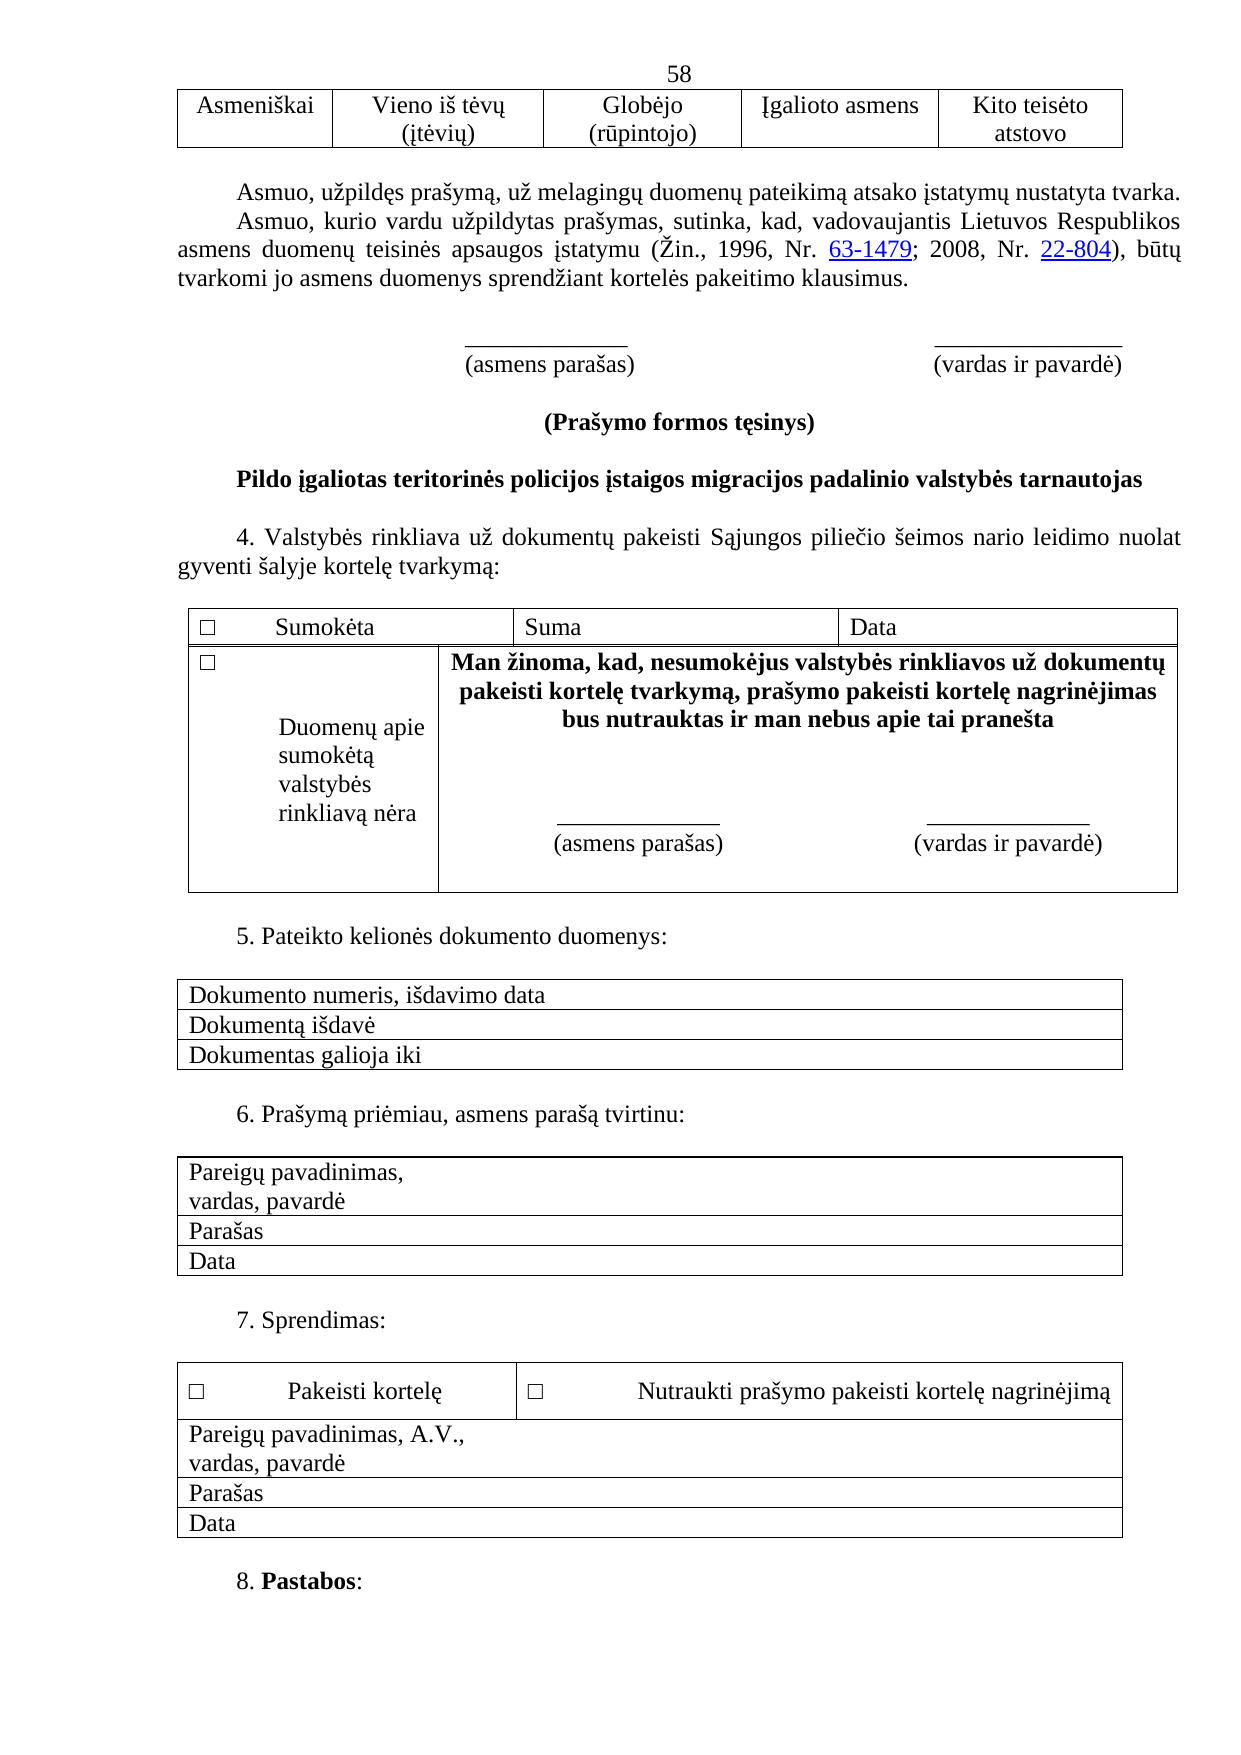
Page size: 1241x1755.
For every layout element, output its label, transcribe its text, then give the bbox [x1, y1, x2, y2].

table_header Suma [514, 609, 838, 644]
text _____________ _______________ [465, 321, 1181, 349]
table_header □[] Kito teisėto atstovo [939, 90, 1122, 147]
table_cell Data [178, 1508, 1122, 1537]
table_cell Parašas [178, 1478, 1122, 1507]
table_header □[] [178, 1363, 276, 1418]
table_cell Pareigų pavadinimas, A.V., vardas, pavardė [178, 1420, 1122, 1477]
table_header Nutraukti prašymo pakeisti kortelę nagrinėjimą [626, 1363, 1122, 1418]
table_header Pakeisti kortelę [276, 1363, 516, 1418]
table_cell _____________ (vardas ir pavardė) [838, 762, 1177, 892]
table_header Dokumento numeris, išdavimo data [178, 980, 1122, 1009]
text (asmens parašas) (vardas ir pavardė) [465, 349, 1181, 378]
table_cell Data [178, 1246, 1122, 1275]
table_header Data [839, 609, 1177, 644]
text 8. Pastabos: [177, 1566, 1181, 1595]
table_header □[] Globėjo (rūpintojo) [544, 90, 741, 147]
table_header □[] [189, 609, 263, 644]
table_header □[] Vieno iš tėvų (įtėvių) [333, 90, 543, 147]
table_cell Duomenų apie sumokėtą valstybės rinkliavą nėra [264, 647, 438, 892]
table_header □[] Asmeniškai [178, 90, 332, 147]
text 5. Pateikto kelionės dokumento duomenys: [177, 921, 1181, 950]
text (Prašymo formos tęsinys) [177, 407, 1181, 436]
table_cell □[] [189, 647, 263, 892]
table_cell Parašas [178, 1216, 1122, 1245]
text 7. Sprendimas: [177, 1305, 1181, 1333]
text Pildo įgaliotas teritorinės policijos įstaigos migracijos padalinio valstybės tarnautojas [177, 464, 1181, 493]
text Asmuo, užpildęs prašymą, už melagingų duomenų pateikimą atsako įstatymų nustatyta tvarka. [177, 177, 1181, 206]
table_cell Man žinoma, kad, nesumokėjus valstybės rinkliavos už dokumentų pakeisti kortelę tvarkymą, prašymo pakeisti kortelę nagrinėjimas bus nutrauktas ir man nebus apie tai pranešta [439, 647, 1177, 762]
text 4. Valstybės rinkliava už dokumentų pakeisti Sąjungos piliečio šeimos nario leidimo nuolat gyventi šalyje kortelę tvarkymą: [177, 522, 1181, 579]
table_header □[] [517, 1363, 626, 1418]
text 6. Prašymą priėmiau, asmens parašą tvirtinu: [177, 1099, 1181, 1128]
table_cell Dokumentas galioja iki [178, 1040, 1122, 1069]
table_cell Dokumentą išdavė [178, 1010, 1122, 1039]
text Asmuo, kurio vardu užpildytas prašymas, sutinka, kad, vadovaujantis Lietuvos Respublikos asmens duomenų teisinės apsaugos įstatymu (Žin., 1996, Nr. 63-1479; 2008, Nr. 22-804), būtų tvarkomi jo asmens duomenys sprendžiant kortelės pakeitimo klausimus. [177, 206, 1181, 292]
table_header □[] Įgalioto asmens [742, 90, 938, 147]
table_cell _____________ (asmens parašas) [439, 762, 838, 892]
table_header Sumokėta [264, 609, 513, 644]
table_header Pareigų pavadinimas, vardas, pavardė [178, 1158, 1122, 1215]
